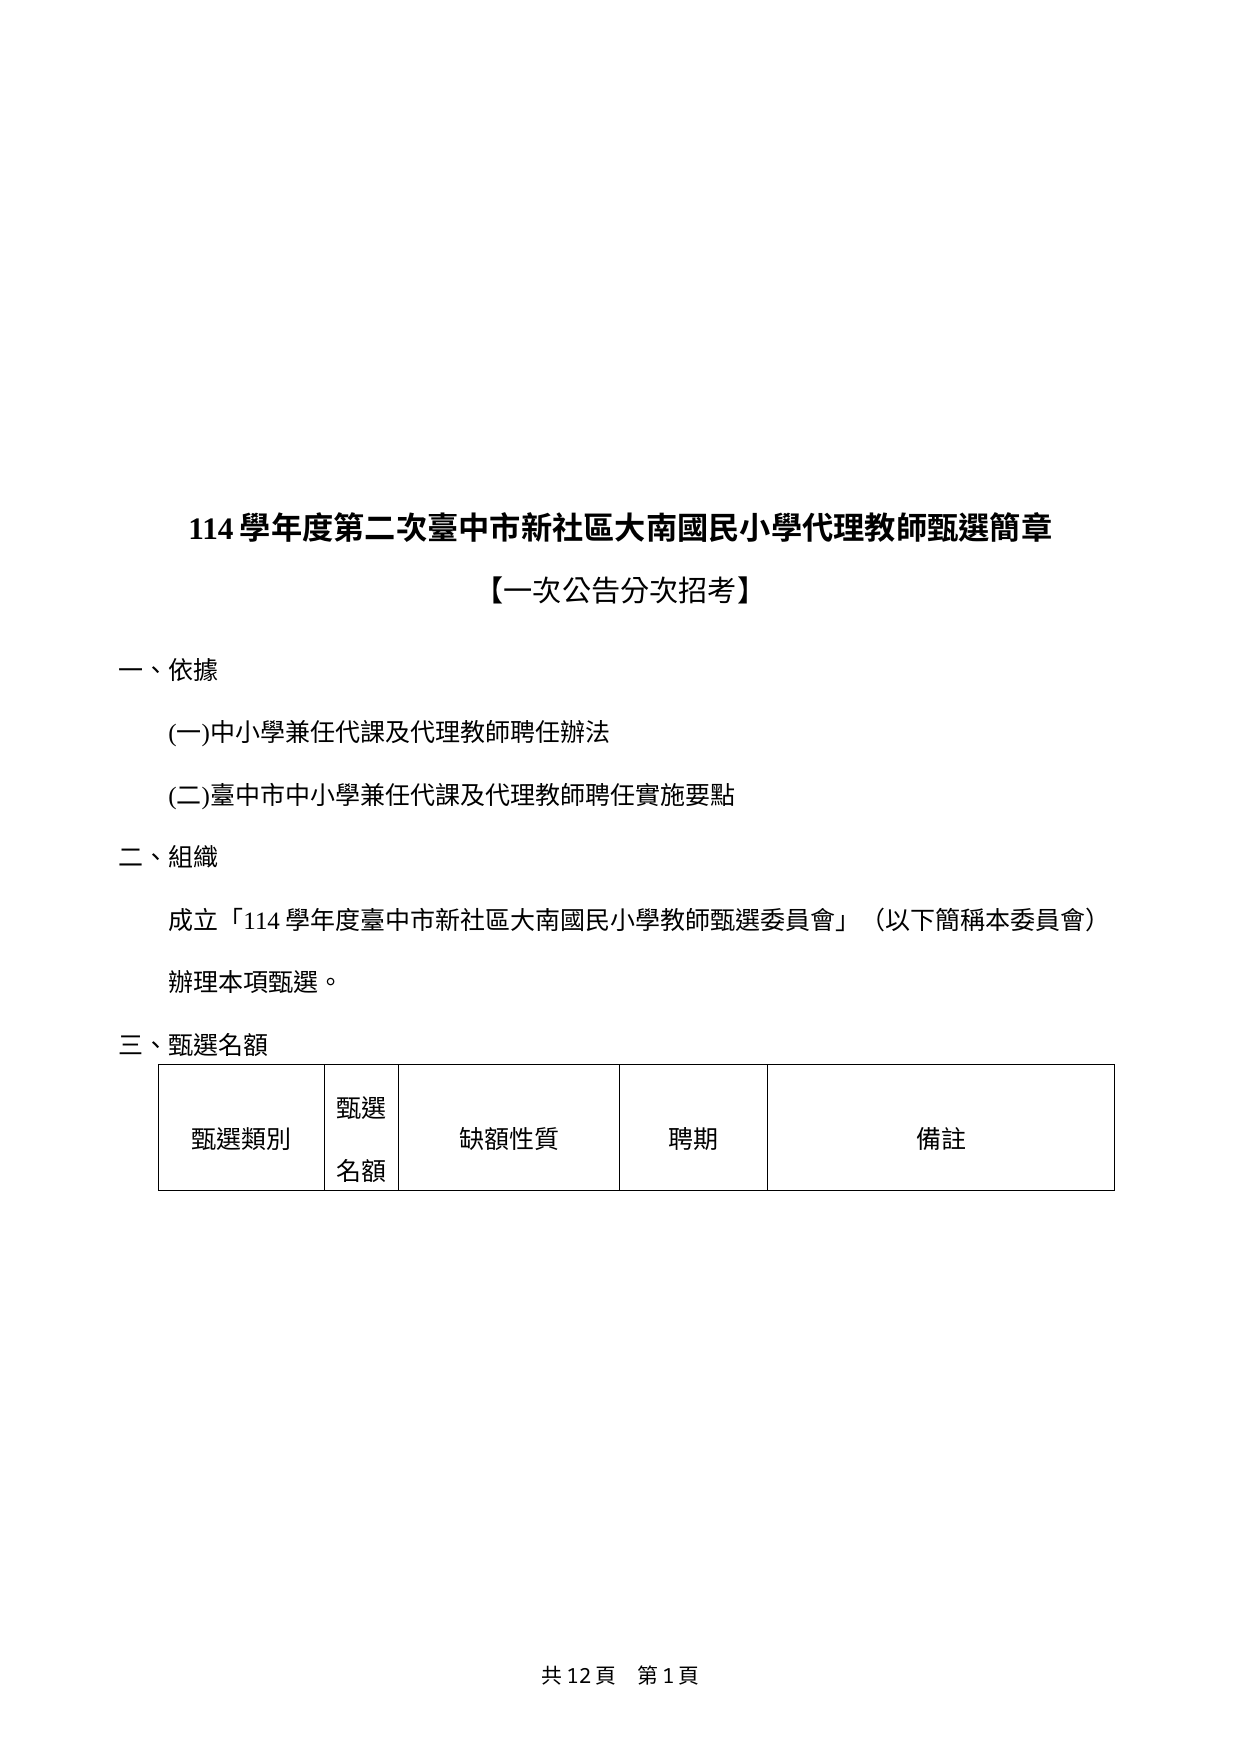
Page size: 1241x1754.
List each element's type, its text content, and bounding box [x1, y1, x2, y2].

table_header 甄選類別 [159, 1065, 324, 1190]
table_header 備註 [768, 1065, 1114, 1190]
text 二、組織 [118, 814, 1122, 877]
table_header 甄選名額 [325, 1065, 398, 1190]
text 成立「114學年度臺中市新社區大南國民小學教師甄選委員會」（以下簡稱本委員會）辦理本項甄選。 [168, 877, 1122, 1002]
text 【一次公告分次招考】 [118, 547, 1122, 609]
table_header 缺額性質 [399, 1065, 619, 1190]
table_header 聘期 [620, 1065, 767, 1190]
text (二)臺中市中小學兼任代課及代理教師聘任實施要點 [168, 752, 1122, 814]
text 114學年度第二次臺中市新社區大南國民小學代理教師甄選簡章 [118, 484, 1122, 547]
text 三、甄選名額 [118, 1002, 1122, 1064]
text 一、依據 [118, 627, 1122, 689]
text (一)中小學兼任代課及代理教師聘任辦法 [168, 689, 1122, 752]
